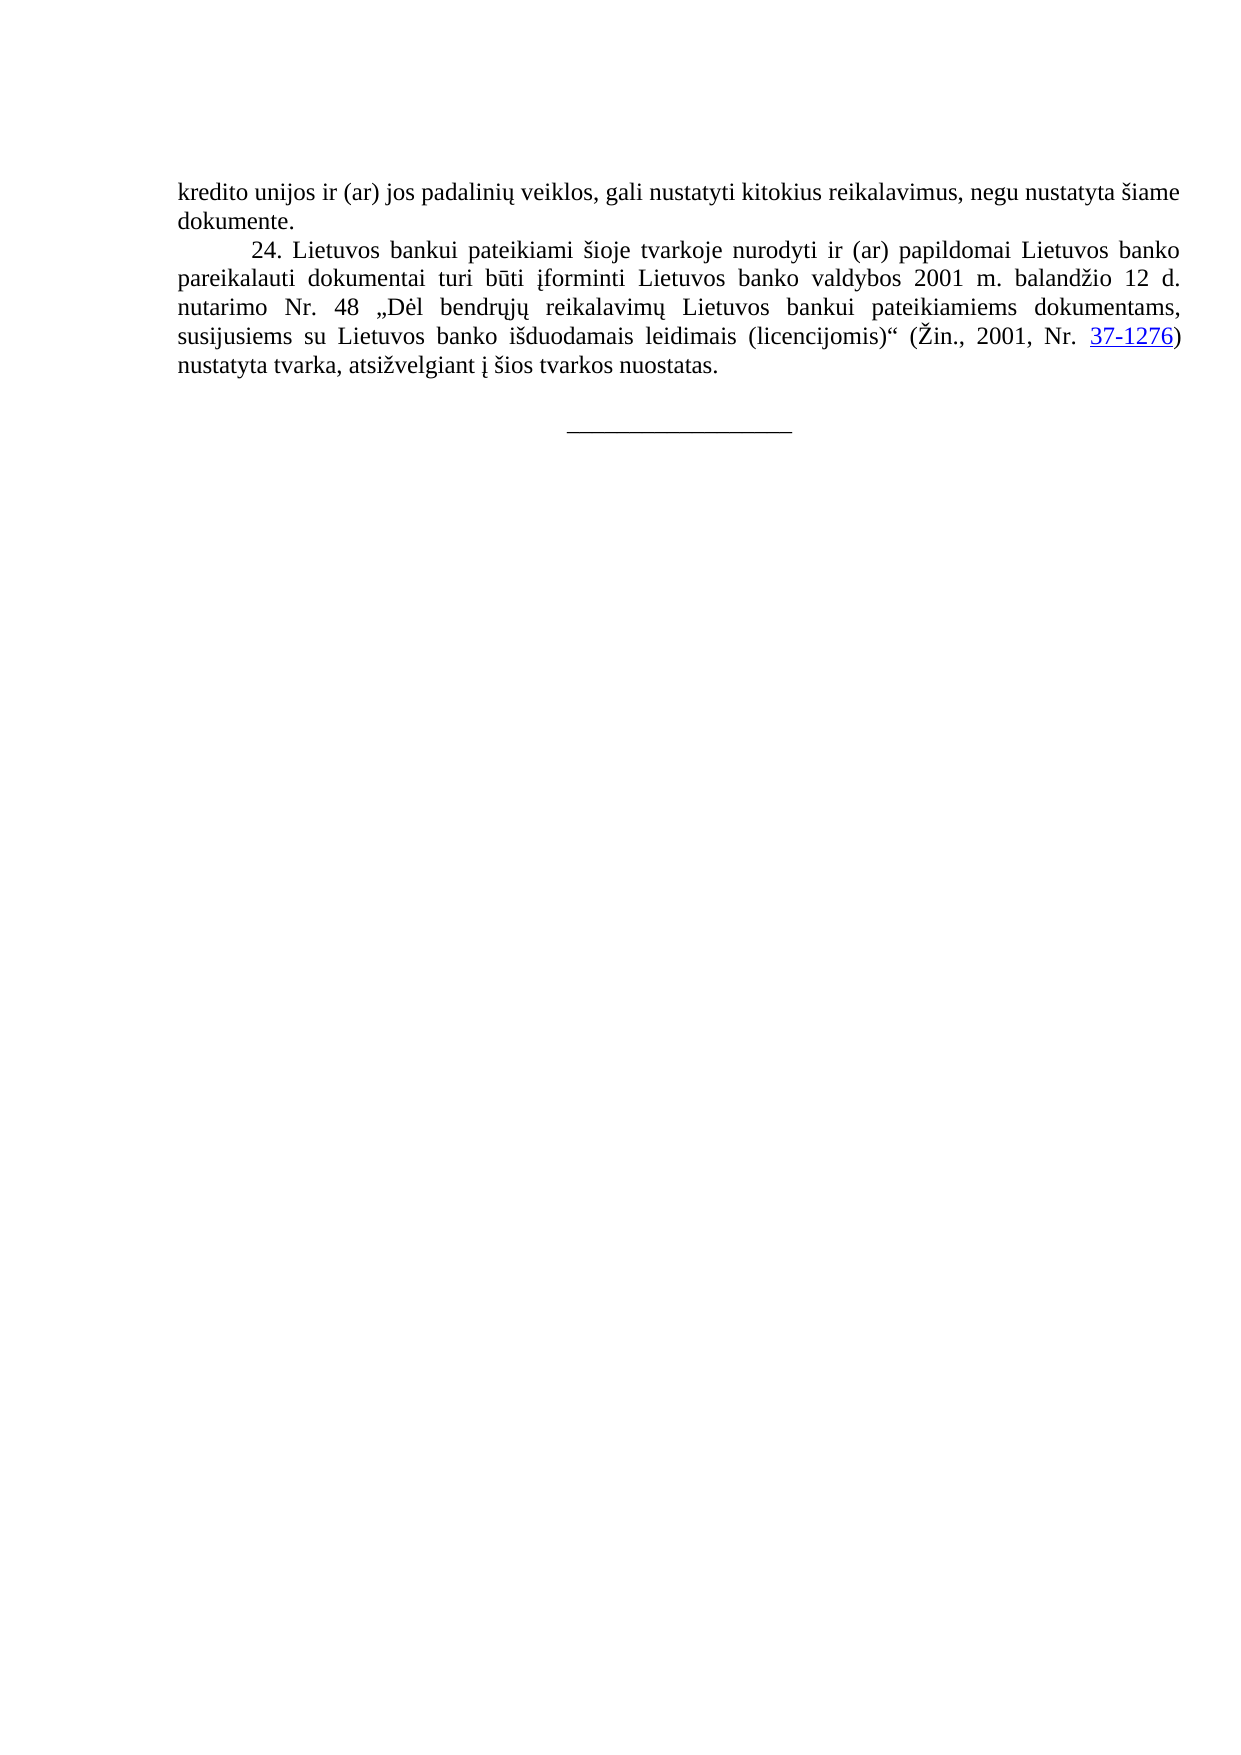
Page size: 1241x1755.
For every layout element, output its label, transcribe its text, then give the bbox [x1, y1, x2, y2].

text 24. Lietuvos bankui pateikiami šioje tvarkoje nurodyti ir (ar) papildomai Lietuvos banko pareikalauti dokumentai turi būti įforminti Lietuvos banko valdybos 2001 m. balandžio 12 d. nutarimo Nr. 48 „Dėl bendrųjų reikalavimų Lietuvos bankui pateikiamiems dokumentams, susijusiems su Lietuvos banko išduodamais leidimais (licencijomis)“ (Žin., 2001, Nr. 37-1276) nustatyta tvarka, atsižvelgiant į šios tvarkos nuostatas. [177, 235, 1181, 378]
text __________________ [177, 407, 1181, 436]
text kredito unijos ir (ar) jos padalinių veiklos, gali nustatyti kitokius reikalavimus, negu nustatyta šiame dokumente. [177, 177, 1181, 235]
